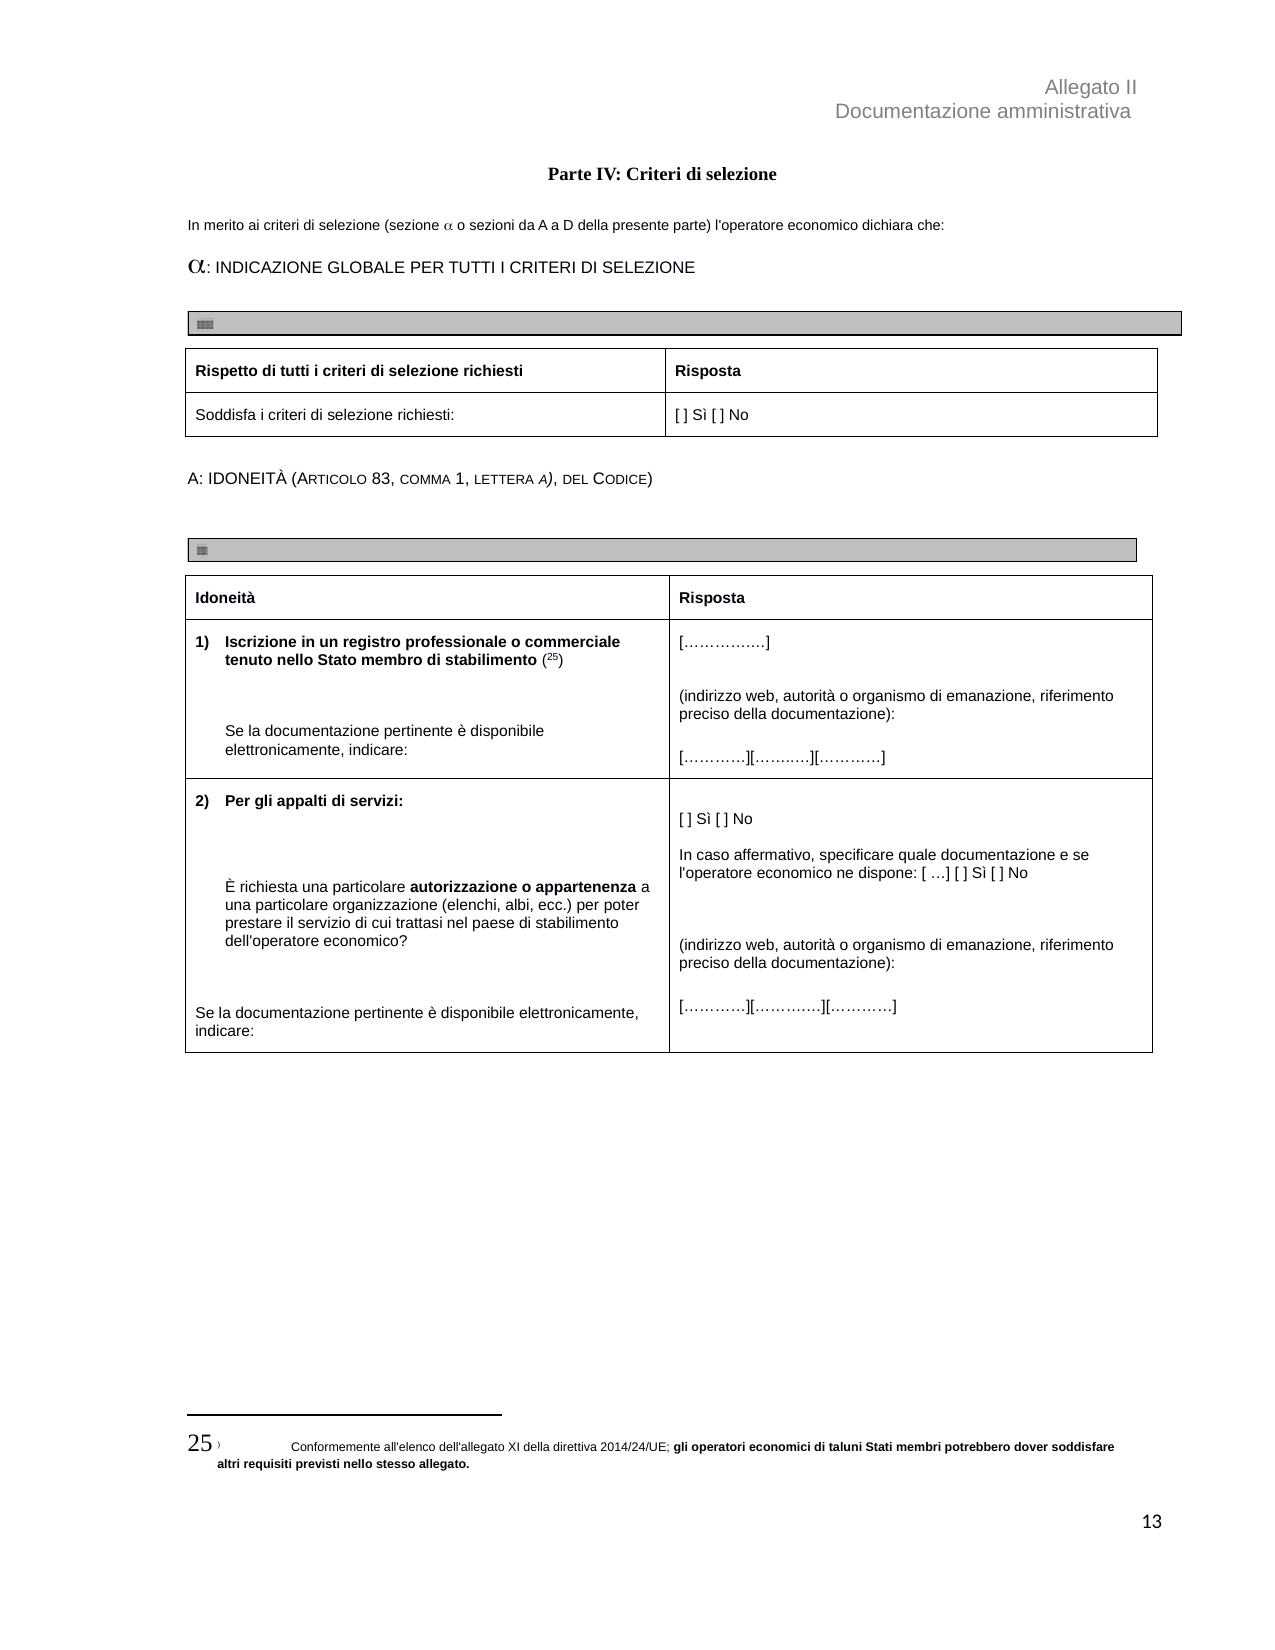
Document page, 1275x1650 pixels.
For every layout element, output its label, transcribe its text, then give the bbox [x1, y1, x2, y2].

table_cell [………….…] (indirizzo web, autorità o organismo di emanazione, riferimento preciso della documentazione): […………][……..…][…………] [670, 620, 1152, 778]
table_cell Iscrizione in un registro professionale o commerciale tenuto nello Stato membro di stabilimento () Se la documentazione pertinente è disponibile elettronicamente, indicare: [186, 620, 669, 778]
text Parte IV: Criteri di selezione [187, 162, 1137, 184]
table_header Risposta [670, 576, 1152, 619]
table_cell [ ] Sì [ ] No [666, 393, 1157, 436]
text In merito ai criteri di selezione (sezione  o sezioni da A a D della presente parte) l'operatore economico dichiara che: [187, 217, 1137, 234]
title : Indicazione globale per tutti i criteri di selezione [187, 253, 1137, 279]
table_cell [ ] Sì [ ] No In caso affermativo, specificare quale documentazione e se l'operatore economico ne dispone: [ …] [ ] Sì [ ] No (indirizzo web, autorità o organismo di emanazione, riferimento preciso della documentazione): […………][……….…][…………] [670, 779, 1152, 1052]
table_header Idoneità [186, 576, 669, 619]
table_header Rispetto di tutti i criteri di selezione richiesti [186, 349, 665, 392]
table_cell Per gli appalti di servizi: È richiesta una particolare autorizzazione o appartenenza a una particolare organizzazione (elenchi, albi, ecc.) per poter prestare il servizio di cui trattasi nel paese di stabilimento dell'operatore economico? Se la documentazione pertinente è disponibile elettronicamente, indicare: [186, 779, 669, 1052]
table_cell Soddisfa i criteri di selezione richiesti: [186, 393, 665, 436]
text Tale Sezione è da compilare solo se le informazioni sono state richieste espressamente dall’amministrazione aggiudicatrice o dall’ente aggiudicatore nell’avviso o bando pertinente o nei documenti di gara. [189, 539, 1136, 561]
table_header Risposta [666, 349, 1157, 392]
text L'operatore economico deve compilare questo campo solo se l'amministrazione aggiudicatrice o l'ente aggiudicatore ha indicato nell'avviso o bando pertinente o nei documenti di gara ivi citati che l'operatore economico può limitarsi a compilare la sezione  della parte IV senza compilare nessun'altra sezione della parte IV: [189, 312, 1181, 334]
title A: Idoneità (Articolo 83, comma 1, lettera a), del Codice) [187, 469, 1137, 488]
